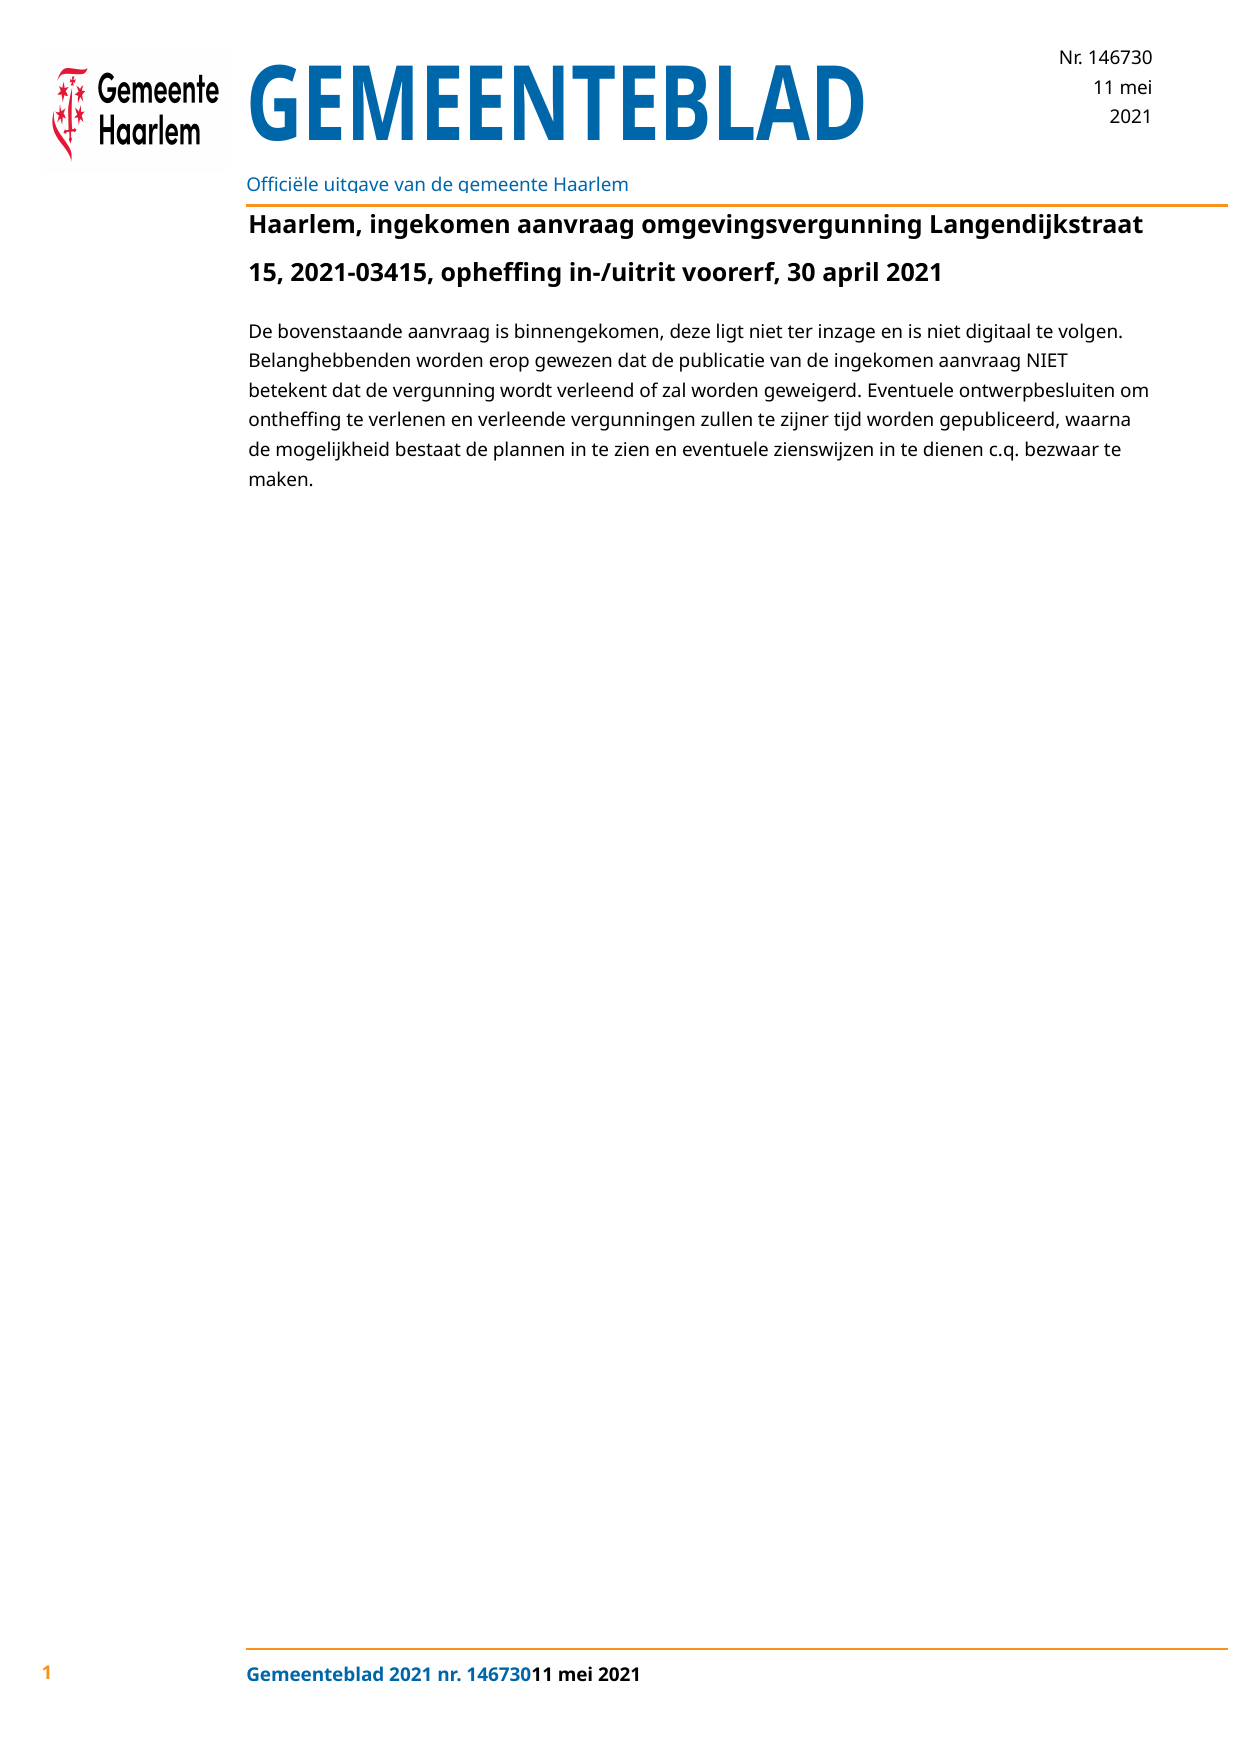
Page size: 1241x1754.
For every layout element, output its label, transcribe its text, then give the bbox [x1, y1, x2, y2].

text De bovenstaande aanvraag is binnengekomen, deze ligt niet ter inzage en is niet digitaal te volgen. Belanghebbenden worden erop gewezen dat de publicatie van de ingekomen aanvraag NIET betekent dat de vergunning wordt verleend of zal worden geweigerd. Eventuele ontwerpbesluiten om ontheffing te verlenen en verleende vergunningen zullen te zijner tijd worden gepubliceerd, waarna de mogelijkheid bestaat de plannen in te zien en eventuele zienswijzen in te dienen c.q. bezwaar te maken. [248, 318, 1152, 492]
picture [41, 47, 231, 172]
text Haarlem, ingekomen aanvraag omgevingsvergunning Langendijkstraat 15, 2021-03415, opheffing in-/uitrit voorerf, 30 april 2021 [248, 207, 1152, 288]
